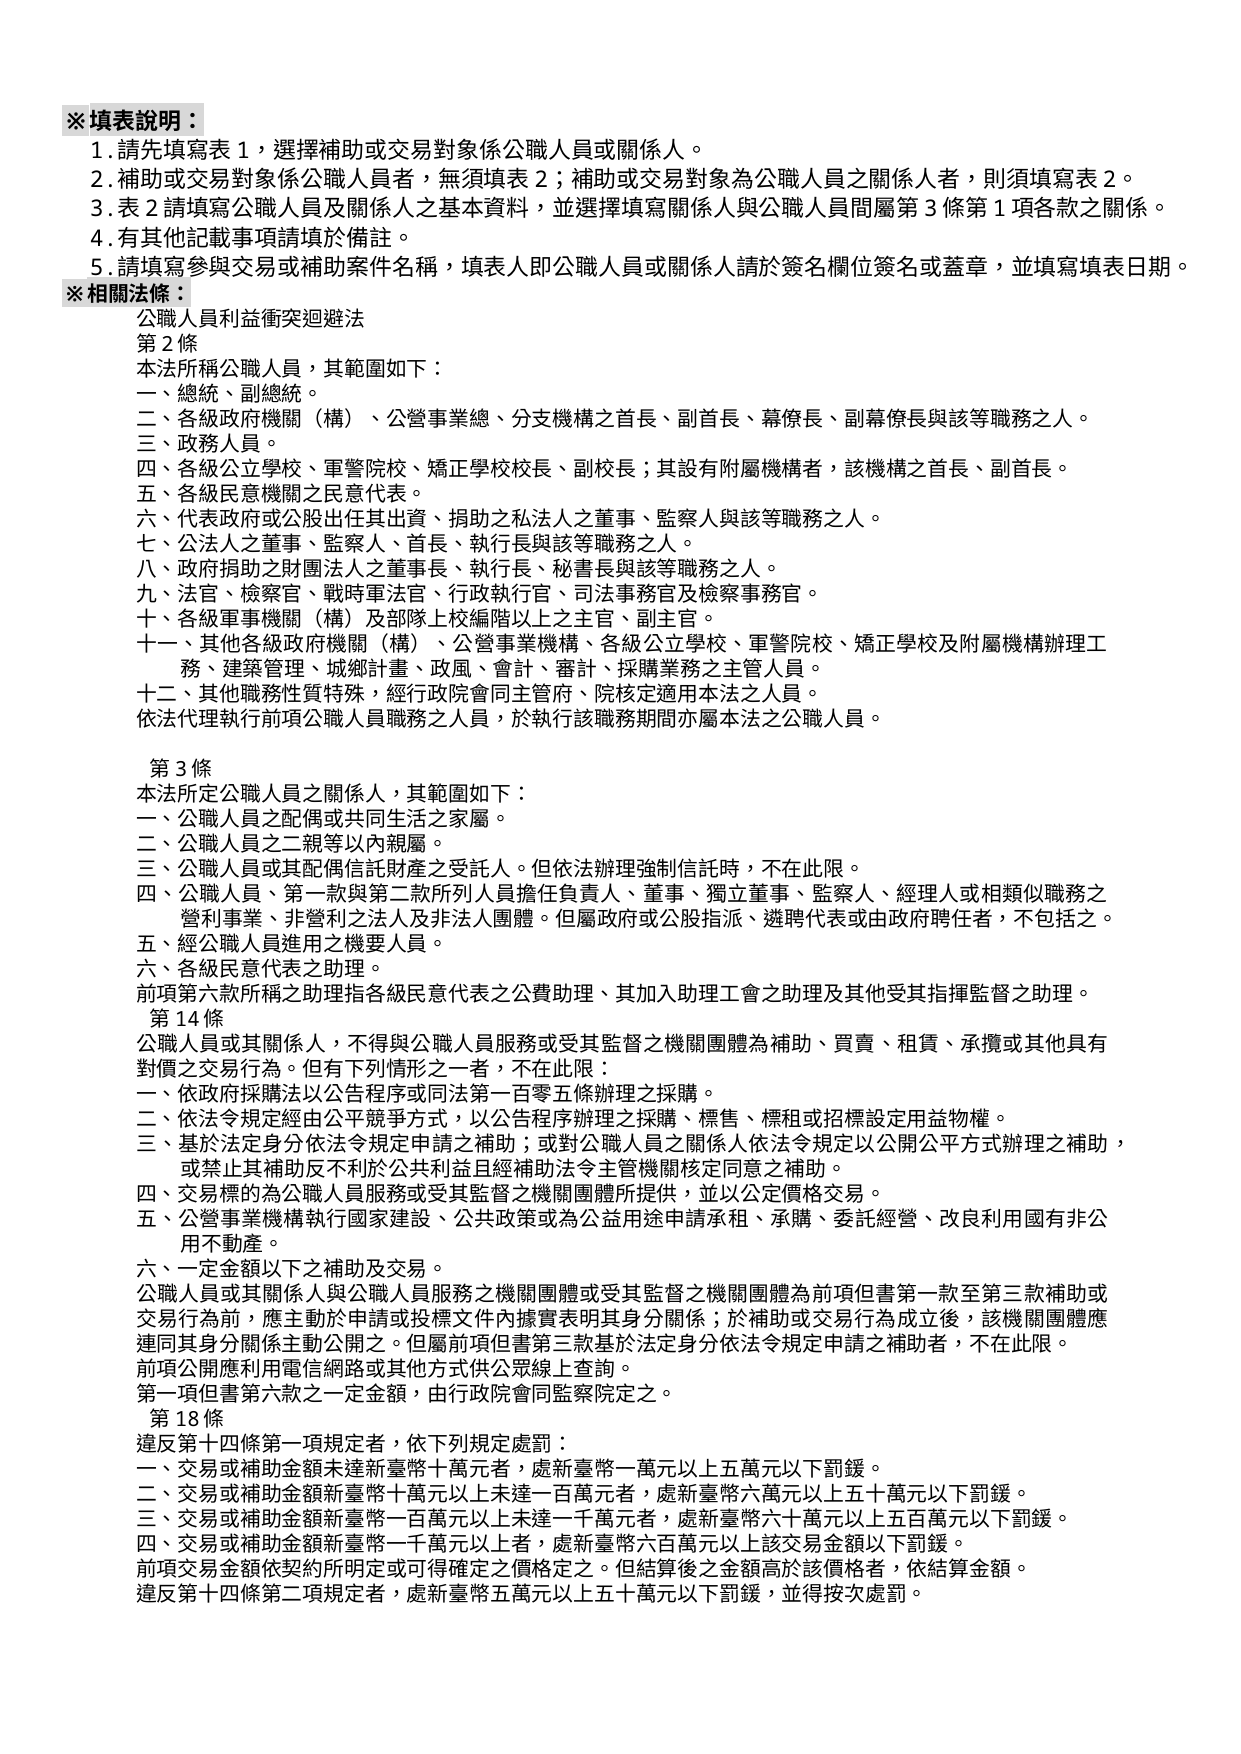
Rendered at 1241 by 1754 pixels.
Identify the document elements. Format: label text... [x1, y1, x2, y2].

text 十一、其他各級政府機關（構）、公營事業機構、各級公立學校、軍警院校、矯正學校及附屬機構辦理工務、建築管理、城鄉計畫、政風、會計、審計、採購業務之主管人員。 [136, 631, 1110, 681]
text 一、依政府採購法以公告程序或同法第一百零五條辦理之採購。 [136, 1081, 1110, 1106]
text 六、代表政府或公股出任其出資、捐助之私法人之董事、監察人與該等職務之人。 [136, 506, 1110, 531]
text 一、交易或補助金額未達新臺幣十萬元者，處新臺幣一萬元以上五萬元以下罰鍰。 [136, 1456, 1110, 1481]
text 三、公職人員或其配偶信託財產之受託人。但依法辦理強制信託時，不在此限。 [136, 856, 1110, 881]
text 三、交易或補助金額新臺幣一百萬元以上未達一千萬元者，處新臺幣六十萬元以上五百萬元以下罰鍰。 [136, 1506, 1110, 1531]
text 本法所定公職人員之關係人，其範圍如下： [136, 781, 1110, 806]
text 第14條 [62, 1006, 1204, 1031]
text ※填表說明： [62, 106, 1110, 135]
text 本法所稱公職人員，其範圍如下： [136, 356, 1110, 381]
text 二、公職人員之二親等以內親屬。 [136, 831, 1110, 856]
text 十、各級軍事機關（構）及部隊上校編階以上之主官、副主官。 [136, 606, 1110, 631]
text 前項公開應利用電信網路或其他方式供公眾線上查詢。 [136, 1356, 1110, 1381]
text 五、各級民意機關之民意代表。 [136, 481, 1110, 506]
text 四、交易或補助金額新臺幣一千萬元以上者，處新臺幣六百萬元以上該交易金額以下罰鍰。 [136, 1531, 1110, 1556]
text 二、依法令規定經由公平競爭方式，以公告程序辦理之採購、標售、標租或招標設定用益物權。 [136, 1106, 1110, 1131]
text 第3條 [62, 756, 1204, 781]
text 五、經公職人員進用之機要人員。 [136, 931, 1110, 956]
text 一、公職人員之配偶或共同生活之家屬。 [136, 806, 1110, 831]
text 2.補助或交易對象係公職人員者，無須填表2；補助或交易對象為公職人員之關係人者，則須填寫表2。 [62, 164, 1204, 193]
text 公職人員或其關係人與公職人員服務之機關團體或受其監督之機關團體為前項但書第一款至第三款補助或交易行為前，應主動於申請或投標文件內據實表明其身分關係；於補助或交易行為成立後，該機關團體應連同其身分關係主動公開之。但屬前項但書第三款基於法定身分依法令規定申請之補助者，不在此限。 [136, 1281, 1110, 1356]
text 違反第十四條第二項規定者，處新臺幣五萬元以上五十萬元以下罰鍰，並得按次處罰。 [136, 1581, 1110, 1606]
text 五、公營事業機構執行國家建設、公共政策或為公益用途申請承租、承購、委託經營、改良利用國有非公用不動產。 [136, 1206, 1110, 1256]
text 三、基於法定身分依法令規定申請之補助；或對公職人員之關係人依法令規定以公開公平方式辦理之補助，或禁止其補助反不利於公共利益且經補助法令主管機關核定同意之補助。 [136, 1131, 1110, 1181]
text 四、交易標的為公職人員服務或受其監督之機關團體所提供，並以公定價格交易。 [136, 1181, 1110, 1206]
text 第2條 [136, 331, 1110, 356]
text 八、政府捐助之財團法人之董事長、執行長、秘書長與該等職務之人。 [136, 556, 1110, 581]
text 九、法官、檢察官、戰時軍法官、行政執行官、司法事務官及檢察事務官。 [136, 581, 1110, 606]
text 十二、其他職務性質特殊，經行政院會同主管府、院核定適用本法之人員。 [136, 681, 1110, 706]
text 4.有其他記載事項請填於備註。 [62, 223, 1204, 252]
text 依法代理執行前項公職人員職務之人員，於執行該職務期間亦屬本法之公職人員。 [136, 706, 1110, 731]
text 二、各級政府機關（構）、公營事業總、分支機構之首長、副首長、幕僚長、副幕僚長與該等職務之人。 [136, 406, 1110, 431]
text 第一項但書第六款之一定金額，由行政院會同監察院定之。 [136, 1381, 1110, 1406]
text 四、公職人員、第一款與第二款所列人員擔任負責人、董事、獨立董事、監察人、經理人或相類似職務之營利事業、非營利之法人及非法人團體。但屬政府或公股指派、遴聘代表或由政府聘任者，不包括之。 [136, 881, 1110, 931]
text 違反第十四條第一項規定者，依下列規定處罰： [136, 1431, 1110, 1456]
text 六、一定金額以下之補助及交易。 [136, 1256, 1110, 1281]
text 七、公法人之董事、監察人、首長、執行長與該等職務之人。 [136, 531, 1110, 556]
text ※相關法條： [62, 281, 1204, 306]
text 第18條 [62, 1406, 1204, 1431]
text 前項交易金額依契約所明定或可得確定之價格定之。但結算後之金額高於該價格者，依結算金額。 [136, 1556, 1110, 1581]
text 1.請先填寫表1，選擇補助或交易對象係公職人員或關係人。 [62, 135, 1204, 164]
text 一、總統、副總統。 [136, 381, 1110, 406]
text 公職人員利益衝突迴避法 [136, 306, 1110, 331]
text 公職人員或其關係人，不得與公職人員服務或受其監督之機關團體為補助、買賣、租賃、承攬或其他具有對價之交易行為。但有下列情形之一者，不在此限： [136, 1031, 1110, 1081]
text 四、各級公立學校、軍警院校、矯正學校校長、副校長；其設有附屬機構者，該機構之首長、副首長。 [136, 456, 1110, 481]
text 5.請填寫參與交易或補助案件名稱，填表人即公職人員或關係人請於簽名欄位簽名或蓋章，並填寫填表日期。 [62, 252, 1204, 281]
text 3.表2請填寫公職人員及關係人之基本資料，並選擇填寫關係人與公職人員間屬第3條第1項各款之關係。 [62, 193, 1204, 223]
text 前項第六款所稱之助理指各級民意代表之公費助理、其加入助理工會之助理及其他受其指揮監督之助理。 [136, 981, 1110, 1006]
text 三、政務人員。 [136, 431, 1110, 456]
text 六、各級民意代表之助理。 [136, 956, 1110, 981]
text 二、交易或補助金額新臺幣十萬元以上未達一百萬元者，處新臺幣六萬元以上五十萬元以下罰鍰。 [136, 1481, 1110, 1506]
